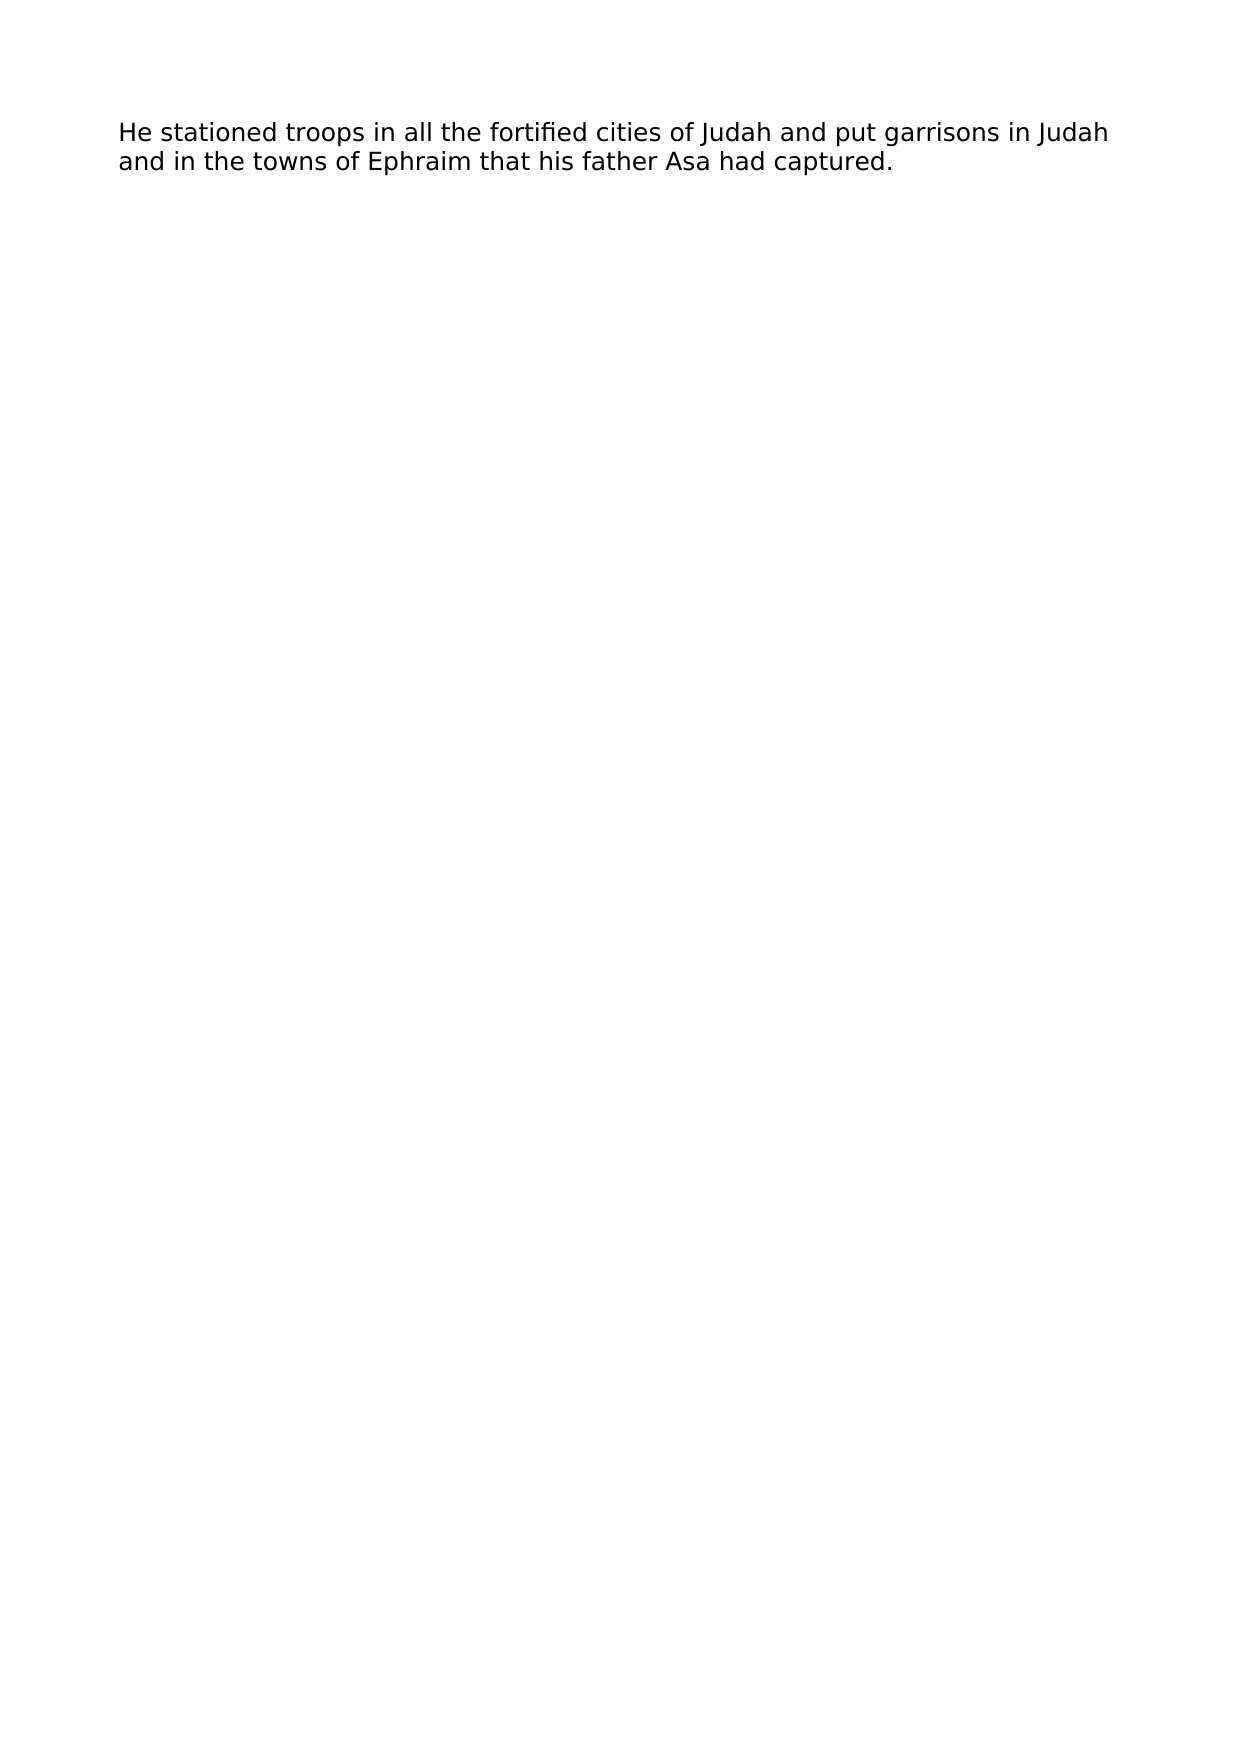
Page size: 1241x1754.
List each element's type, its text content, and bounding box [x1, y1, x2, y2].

text He stationed troops in all the fortified cities of Judah and put garrisons in Judah and in the towns of Ephraim that his father Asa had captured. [118, 118, 1122, 176]
